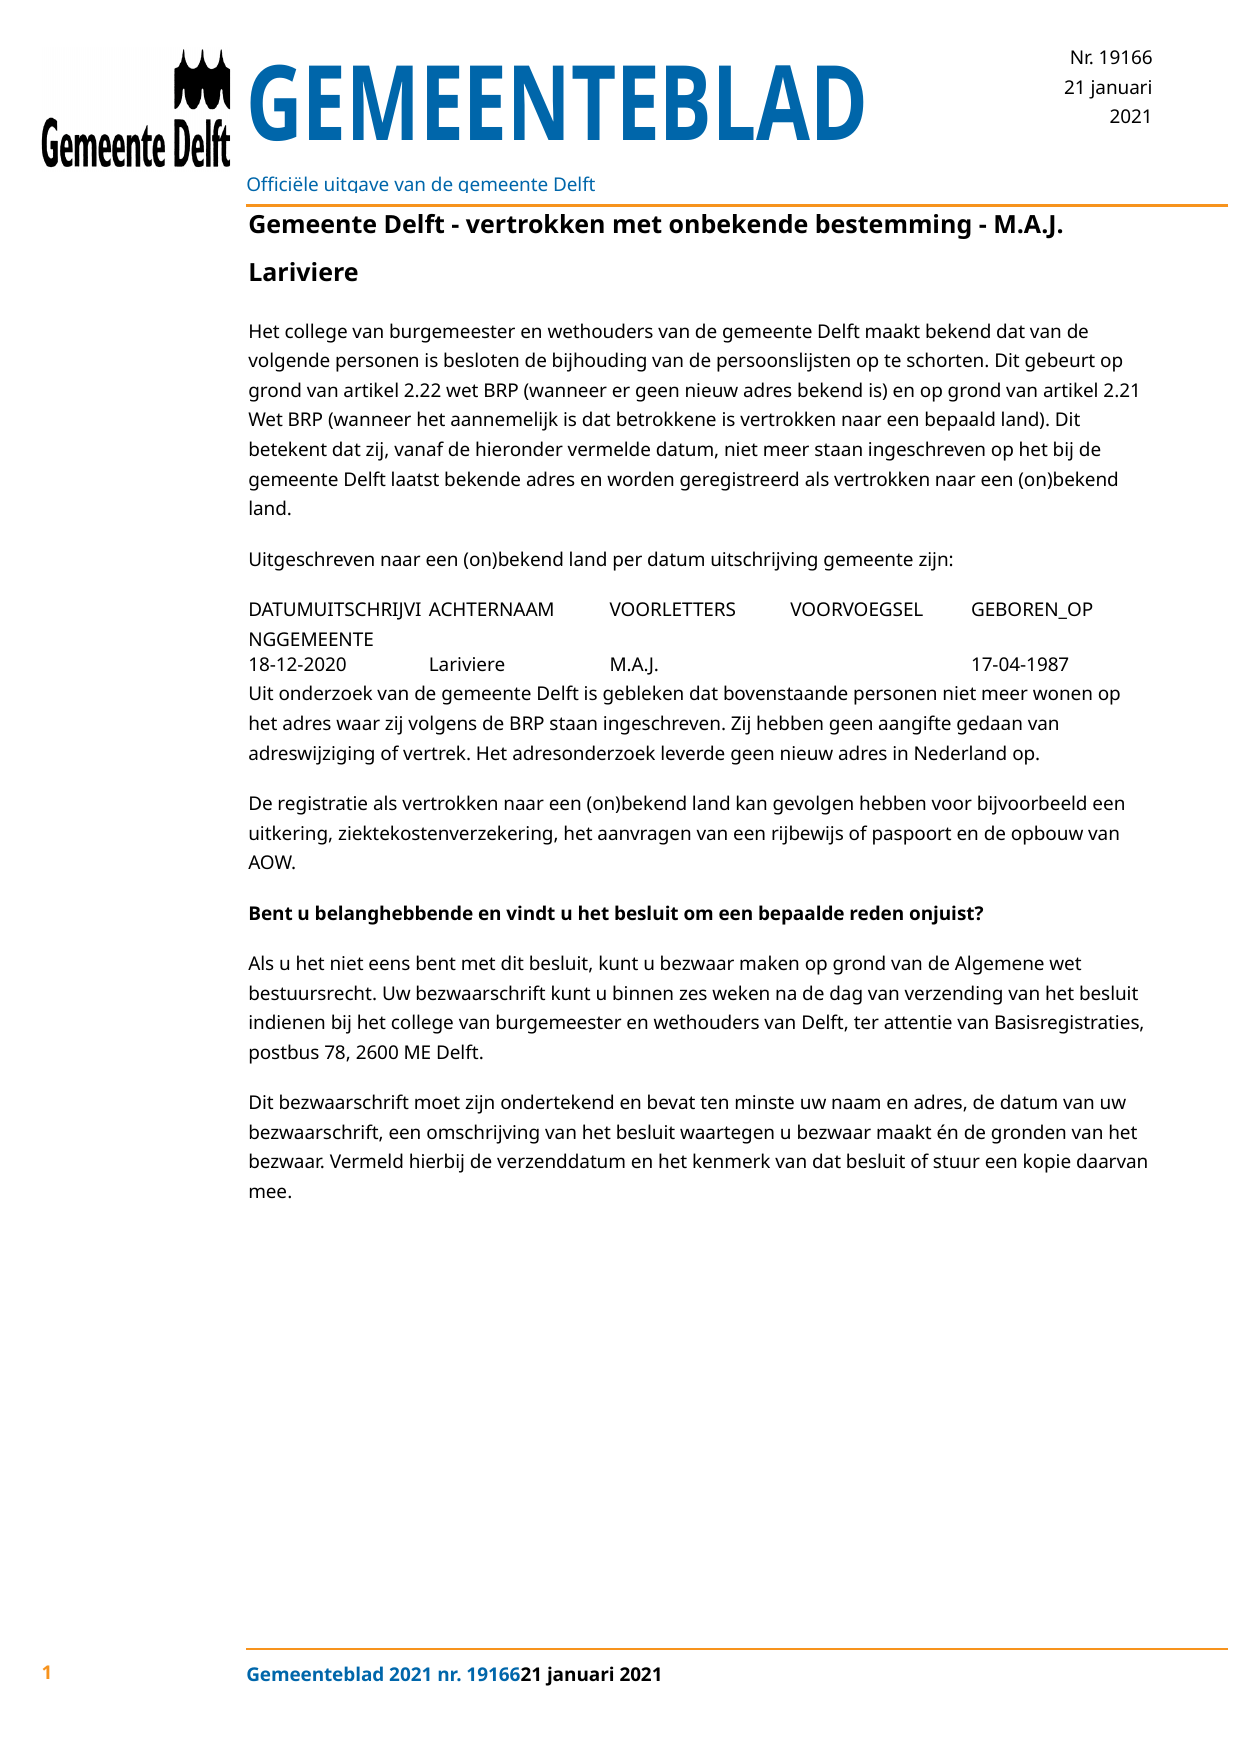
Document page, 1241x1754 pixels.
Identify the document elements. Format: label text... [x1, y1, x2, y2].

table_header VOORVOEGSEL [790, 596, 971, 652]
table_header VOORLETTERS [609, 596, 790, 652]
text Als u het niet eens bent met dit besluit, kunt u bezwaar maken op grond van de Algemene wet bestuursrecht. Uw bezwaarschrift kunt u binnen zes weken na de dag van verzending van het besluit indienen bij het college van burgemeester en wethouders van Delft, ter attentie van Basisregistraties, postbus 78, 2600 ME Delft. [248, 950, 1152, 1065]
table_header GEBOREN_OP [971, 596, 1152, 652]
table_cell [790, 652, 971, 677]
text Uitgeschreven naar een (on)bekend land per datum uitschrijving gemeente zijn: [248, 546, 1152, 572]
text Het college van burgemeester en wethouders van de gemeente Delft maakt bekend dat van de volgende personen is besloten de bijhouding van de persoonslijsten op te schorten. Dit gebeurt op grond van artikel 2.22 wet BRP (wanneer er geen nieuw adres bekend is) en op grond van artikel 2.21 Wet BRP (wanneer het aannemelijk is dat betrokkene is vertrokken naar een bepaald land). Dit betekent dat zij, vanaf de hieronder vermelde datum, niet meer staan ingeschreven op het bij de gemeente Delft laatst bekende adres en worden geregistreerd als vertrokken naar een (on)bekend land. [248, 318, 1152, 521]
table_cell 17-04-1987 [971, 652, 1152, 677]
text De registratie als vertrokken naar een (on)bekend land kan gevolgen hebben voor bijvoorbeeld een uitkering, ziektekostenverzekering, het aanvragen van een rijbewijs of paspoort en de opbouw van AOW. [248, 790, 1152, 875]
table_cell Lariviere [429, 652, 609, 677]
table_cell M.A.J. [609, 652, 790, 677]
table_header DATUMUITSCHRIJVINGGEMEENTE [248, 596, 429, 652]
text Dit bezwaarschrift moet zijn ondertekend en bevat ten minste uw naam en adres, de datum van uw bezwaarschrift, een omschrijving van het besluit waartegen u bezwaar maakt én de gronden van het bezwaar. Vermeld hierbij de verzenddatum en het kenmerk van dat besluit of stuur een kopie daarvan mee. [248, 1089, 1152, 1204]
table_cell 18-12-2020 [248, 652, 429, 677]
picture [41, 47, 231, 172]
table_header ACHTERNAAM [429, 596, 609, 652]
text Bent u belanghebbende en vindt u het besluit om een bepaalde reden onjuist? [248, 900, 1152, 926]
text Gemeente Delft - vertrokken met onbekende bestemming - M.A.J. Lariviere [248, 207, 1152, 288]
text Uit onderzoek van de gemeente Delft is gebleken dat bovenstaande personen niet meer wonen op het adres waar zij volgens de BRP staan ingeschreven. Zij hebben geen aangifte gedaan van adreswijziging of vertrek. Het adresonderzoek leverde geen nieuw adres in Nederland op. [248, 681, 1152, 766]
